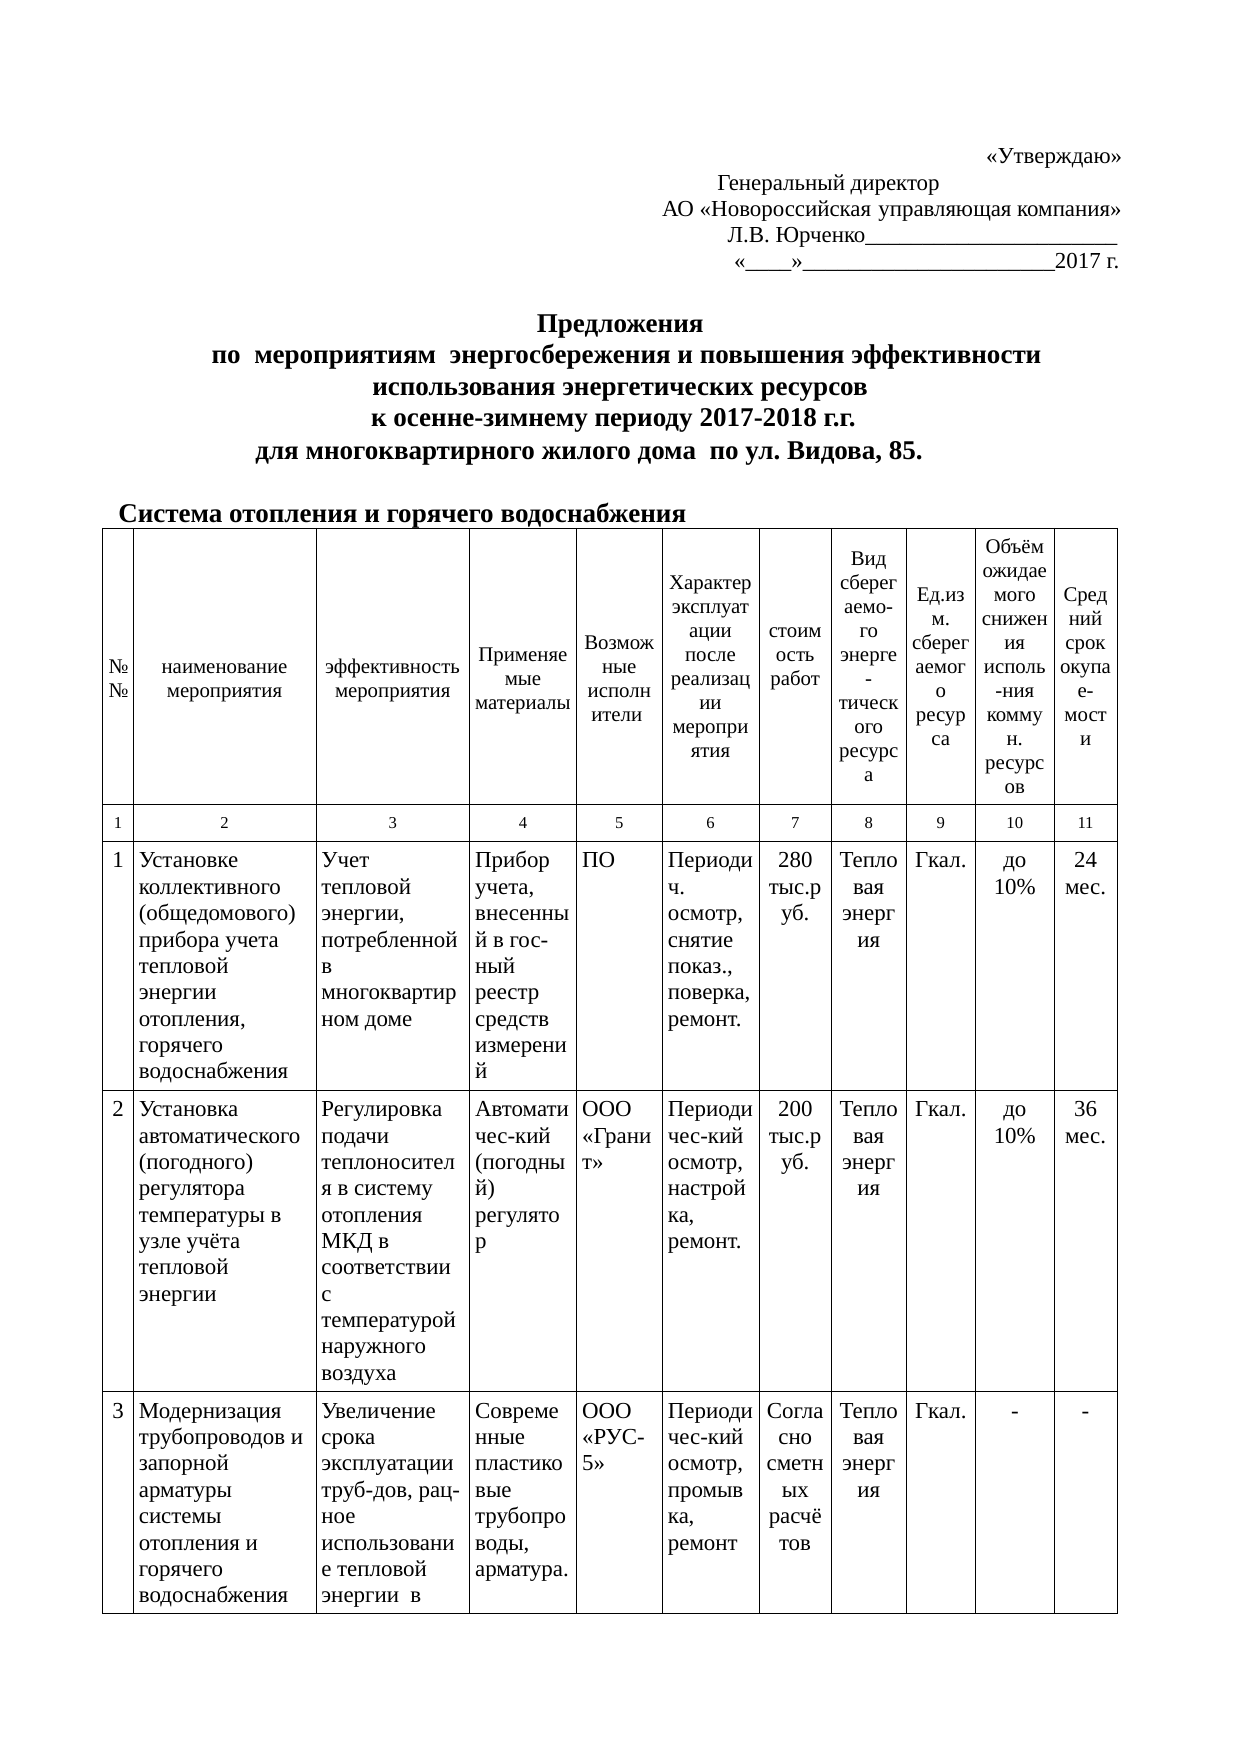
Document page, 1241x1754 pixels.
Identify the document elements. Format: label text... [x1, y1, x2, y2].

table_header Применяемые материалы [470, 529, 576, 804]
table_cell Периодичес-кий осмотр, настройка, ремонт. [663, 1091, 759, 1391]
table_cell Регулировка подачи теплоносителя в систему отопления МКД в соответствии с температурой наружного воздуха [317, 1091, 469, 1391]
table_cell Увеличение срока эксплуатации труб-дов, рац-ное использование тепловой энергии в [317, 1392, 469, 1613]
table_cell [1118, 1391, 1122, 1613]
table_cell 10 [976, 805, 1054, 841]
table_header наименование мероприятия [134, 529, 316, 804]
table_cell 24 мес. [1055, 842, 1117, 1089]
table_cell [1118, 841, 1122, 1089]
text Генеральный директор [118, 168, 1122, 195]
table_cell [1118, 575, 1122, 804]
table_header Характер эксплуатации после реализации мероприятия [663, 529, 759, 804]
table_cell Учет тепловой энергии, потребленной в многоквартирном доме [317, 842, 469, 1089]
table_cell 1 [103, 805, 133, 841]
table_cell ООО «Гранит» [577, 1091, 662, 1391]
table_cell Периодичес-кий осмотр, промывка, ремонт [663, 1392, 759, 1613]
text для многоквартирного жилого дома по ул. Видова, 85. [118, 432, 1122, 466]
table_cell Современные пластиковые трубопроводы, арматура. [470, 1392, 576, 1613]
text Система отопления и горячего водоснабжения [118, 497, 1122, 528]
text «Утверждаю» [118, 142, 1122, 168]
table_cell Модернизация трубопроводов и запорной арматуры системы отопления и горячего водоснабжения [134, 1392, 316, 1613]
table_cell 36 мес. [1055, 1091, 1117, 1391]
table_cell Тепловая энергия [832, 1091, 906, 1391]
table_header Вид сберегаемо-го энерге-тического ресурса [832, 529, 906, 804]
table_header №№ [103, 529, 133, 804]
table_header Объём ожидаемого снижения исполь-ния коммун. ресурсов [976, 529, 1054, 804]
table_cell Гкал. [907, 1392, 975, 1613]
text по мероприятиям энергосбережения и повышения эффективности использования энергетических ресурсов [118, 339, 1122, 401]
table_cell Автоматичес-кий (погодный) регулятор [470, 1091, 576, 1391]
text «____»______________________2017 г. [118, 248, 1122, 274]
table_header Ед.изм. сберегаемого ресурса [907, 529, 975, 804]
table_cell ООО «РУС-5» [577, 1392, 662, 1613]
text к осенне-зимнему периоду 2017-2018 г.г. [118, 401, 1122, 432]
table_cell 2 [134, 805, 316, 841]
table_cell 3 [317, 805, 469, 841]
table_cell Периодич. осмотр, снятие показ., поверка, ремонт. [663, 842, 759, 1089]
table_cell до 10% [976, 842, 1054, 1089]
table_cell 9 [907, 805, 975, 841]
table_cell 7 [760, 805, 831, 841]
table_cell ПО [577, 842, 662, 1089]
table_cell Гкал. [907, 1091, 975, 1391]
table_cell 280 тыс.руб. [760, 842, 831, 1089]
table_cell Согласно сметных расчётов [760, 1392, 831, 1613]
table_cell 2 [103, 1091, 133, 1391]
table_header стоимость работ [760, 529, 831, 804]
text АО «Новороссийская управляющая компания» [118, 195, 1122, 221]
table_cell до 10% [976, 1091, 1054, 1391]
table_cell Прибор учета, внесенный в гос-ный реестр средств измерений [470, 842, 576, 1089]
table_cell 200 тыс.руб. [760, 1091, 831, 1391]
table_header Возможные исполнители [577, 529, 662, 804]
table_header Средний срок окупае-мости [1055, 529, 1117, 804]
table_cell 6 [663, 805, 759, 841]
table_cell 4 [470, 805, 576, 841]
text Предложения [118, 307, 1122, 339]
table_cell Гкал. [907, 842, 975, 1089]
table_cell 5 [577, 805, 662, 841]
table_header эффективность мероприятия [317, 529, 469, 804]
table_cell - [976, 1392, 1054, 1613]
table_cell Тепловая энергия [832, 842, 906, 1089]
text Л.В. Юрченко______________________ [118, 221, 1122, 248]
table_cell Установке коллективного (общедомового) прибора учета тепловой энергии отопления, горячего водоснабжения [134, 842, 316, 1089]
table_cell [1118, 804, 1122, 841]
table_cell [1118, 1090, 1122, 1391]
table_cell 11 [1055, 805, 1117, 841]
table_cell 3 [103, 1392, 133, 1613]
table_cell Установка автоматического (погодного) регулятора температуры в узле учёта тепловой энергии [134, 1091, 316, 1391]
table_cell 8 [832, 805, 906, 841]
table_cell - [1055, 1392, 1117, 1613]
table_header [1118, 528, 1122, 575]
table_cell Тепловая энергия [832, 1392, 906, 1613]
table_cell 1 [103, 842, 133, 1089]
